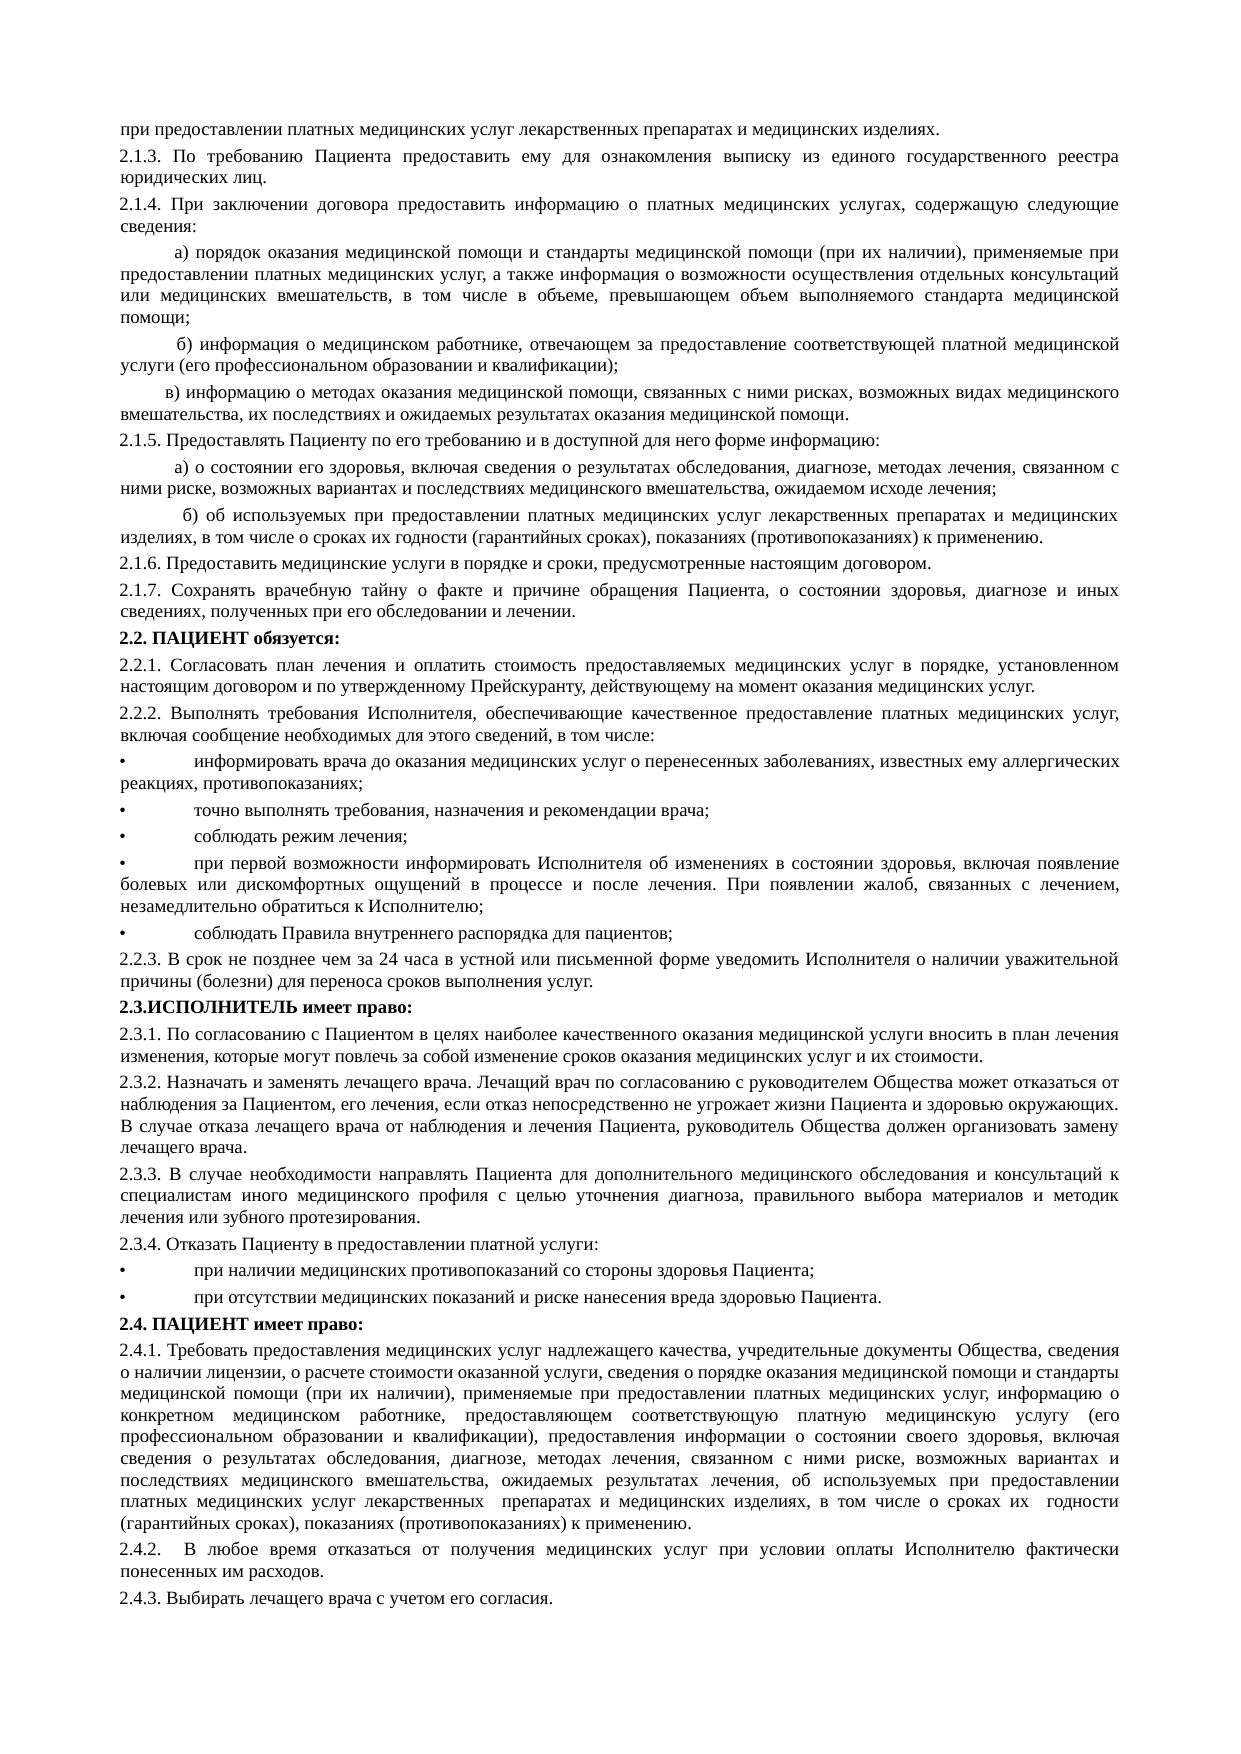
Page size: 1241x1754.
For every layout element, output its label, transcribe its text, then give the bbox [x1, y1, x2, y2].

text 2.2. ПАЦИЕНТ обязуется: [119, 627, 1121, 649]
text 2.4.2. В любое время отказаться от получения медицинских услуг при условии оплаты Исполнителю фактически понесенных им расходов. [119, 1538, 1121, 1581]
text б) информация о медицинском работнике, отвечающем за предоставление соответствующей платной медицинской услуги (его профессиональном образовании и квалификации); [119, 333, 1121, 376]
text 2.1.6. Предоставить медицинские услуги в порядке и сроки, предусмотренные настоящим договором. [119, 552, 1121, 574]
text 2.1.7. Сохранять врачебную тайну о факте и причине обращения Пациента, о состоянии здоровья, диагнозе и иных сведениях, полученных при его обследовании и лечении. [119, 579, 1121, 622]
text 2.1.5. Предоставлять Пациенту по его требованию и в доступной для него форме информацию: [119, 429, 1121, 451]
text 2.3.4. Отказать Пациенту в предоставлении платной услуги: [119, 1232, 1121, 1254]
text • точно выполнять требования, назначения и рекомендации врача; [119, 798, 1121, 820]
text 2.4.3. Выбирать лечащего врача с учетом его согласия. [119, 1587, 1121, 1608]
text 2.4.1. Требовать предоставления медицинских услуг надлежащего качества, учредительные документы Общества, сведения о наличии лицензии, о расчете стоимости оказанной услуги, сведения о порядке оказания медицинской помощи и стандарты медицинской помощи (при их наличии), применяемые при предоставлении платных медицинских услуг, информацию о конкретном медицинском работнике, предоставляющем соответствующую платную медицинскую услугу (его профессиональном образовании и квалификации), предоставления информации о состоянии своего здоровья, включая сведения о результатах обследования, диагнозе, методах лечения, связанном с ними риске, возможных вариантах и последствиях медицинского вмешательства, ожидаемых результатах лечения, об используемых при предоставлении платных медицинских услуг лекарственных препаратах и медицинских изделиях, в том числе о сроках их годности (гарантийных сроках), показаниях (противопоказаниях) к применению. [119, 1339, 1121, 1533]
text • при первой возможности информировать Исполнителя об изменениях в состоянии здоровья, включая появление болевых или дискомфортных ощущений в процессе и после лечения. При появлении жалоб, связанных с лечением, незамедлительно обратиться к Исполнителю; [119, 852, 1121, 916]
text 2.4. ПАЦИЕНТ имеет право: [119, 1312, 1121, 1334]
text а) о состоянии его здоровья, включая сведения о результатах обследования, диагнозе, методах лечения, связанном с ними риске, возможных вариантах и последствиях медицинского вмешательства, ожидаемом исходе лечения; [119, 456, 1121, 499]
text 2.3.3. В случае необходимости направлять Пациента для дополнительного медицинского обследования и консультаций к специалистам иного медицинского профиля с целью уточнения диагноза, правильного выбора материалов и методик лечения или зубного протезирования. [119, 1163, 1121, 1227]
text при предоставлении платных медицинских услуг лекарственных препаратах и медицинских изделиях. [119, 118, 1121, 140]
text 2.2.2. Выполнять требования Исполнителя, обеспечивающие качественное предоставление платных медицинских услуг, включая сообщение необходимых для этого сведений, в том числе: [119, 702, 1121, 745]
text 2.3.1. По согласованию с Пациентом в целях наиболее качественного оказания медицинской услуги вносить в план лечения изменения, которые могут повлечь за собой изменение сроков оказания медицинских услуг и их стоимости. [119, 1023, 1121, 1066]
text • информировать врача до оказания медицинских услуг о перенесенных заболеваниях, известных ему аллергических реакциях, противопоказаниях; [119, 750, 1121, 793]
text в) информацию о методах оказания медицинской помощи, связанных с ними рисках, возможных видах медицинского вмешательства, их последствиях и ожидаемых результатах оказания медицинской помощи. [119, 381, 1121, 424]
text 2.1.4. При заключении договора предоставить информацию о платных медицинских услугах, содержащую следующие сведения: [119, 193, 1121, 236]
text • при наличии медицинских противопоказаний со стороны здоровья Пациента; [119, 1259, 1121, 1281]
text б) об используемых при предоставлении платных медицинских услуг лекарственных препаратах и медицинских изделиях, в том числе о сроках их годности (гарантийных сроках), показаниях (противопоказаниях) к применению. [119, 504, 1121, 547]
text 2.2.3. В срок не позднее чем за 24 часа в устной или письменной форме уведомить Исполнителя о наличии уважительной причины (болезни) для переноса сроков выполнения услуг. [119, 948, 1121, 991]
text 2.3.2. Назначать и заменять лечащего врача. Лечащий врач по согласованию с руководителем Общества может отказаться от наблюдения за Пациентом, его лечения, если отказ непосредственно не угрожает жизни Пациента и здоровью окружающих. В случае отказа лечащего врача от наблюдения и лечения Пациента, руководитель Общества должен организовать замену лечащего врача. [119, 1071, 1121, 1158]
text • соблюдать Правила внутреннего распорядка для пациентов; [119, 922, 1121, 943]
text • соблюдать режим лечения; [119, 825, 1121, 847]
text а) порядок оказания медицинской помощи и стандарты медицинской помощи (при их наличии), применяемые при предоставлении платных медицинских услуг, а также информация о возможности осуществления отдельных консультаций или медицинских вмешательств, в том числе в объеме, превышающем объем выполняемого стандарта медицинской помощи; [119, 241, 1121, 327]
text 2.1.3. По требованию Пациента предоставить ему для ознакомления выписку из единого государственного реестра юридических лиц. [119, 145, 1121, 188]
text 2.3.ИСПОЛНИТЕЛЬ имеет право: [119, 996, 1121, 1018]
text • при отсутствии медицинских показаний и риске нанесения вреда здоровью Пациента. [119, 1286, 1121, 1307]
text 2.2.1. Согласовать план лечения и оплатить стоимость предоставляемых медицинских услуг в порядке, установленном настоящим договором и по утвержденному Прейскуранту, действующему на момент оказания медицинских услуг. [119, 654, 1121, 697]
